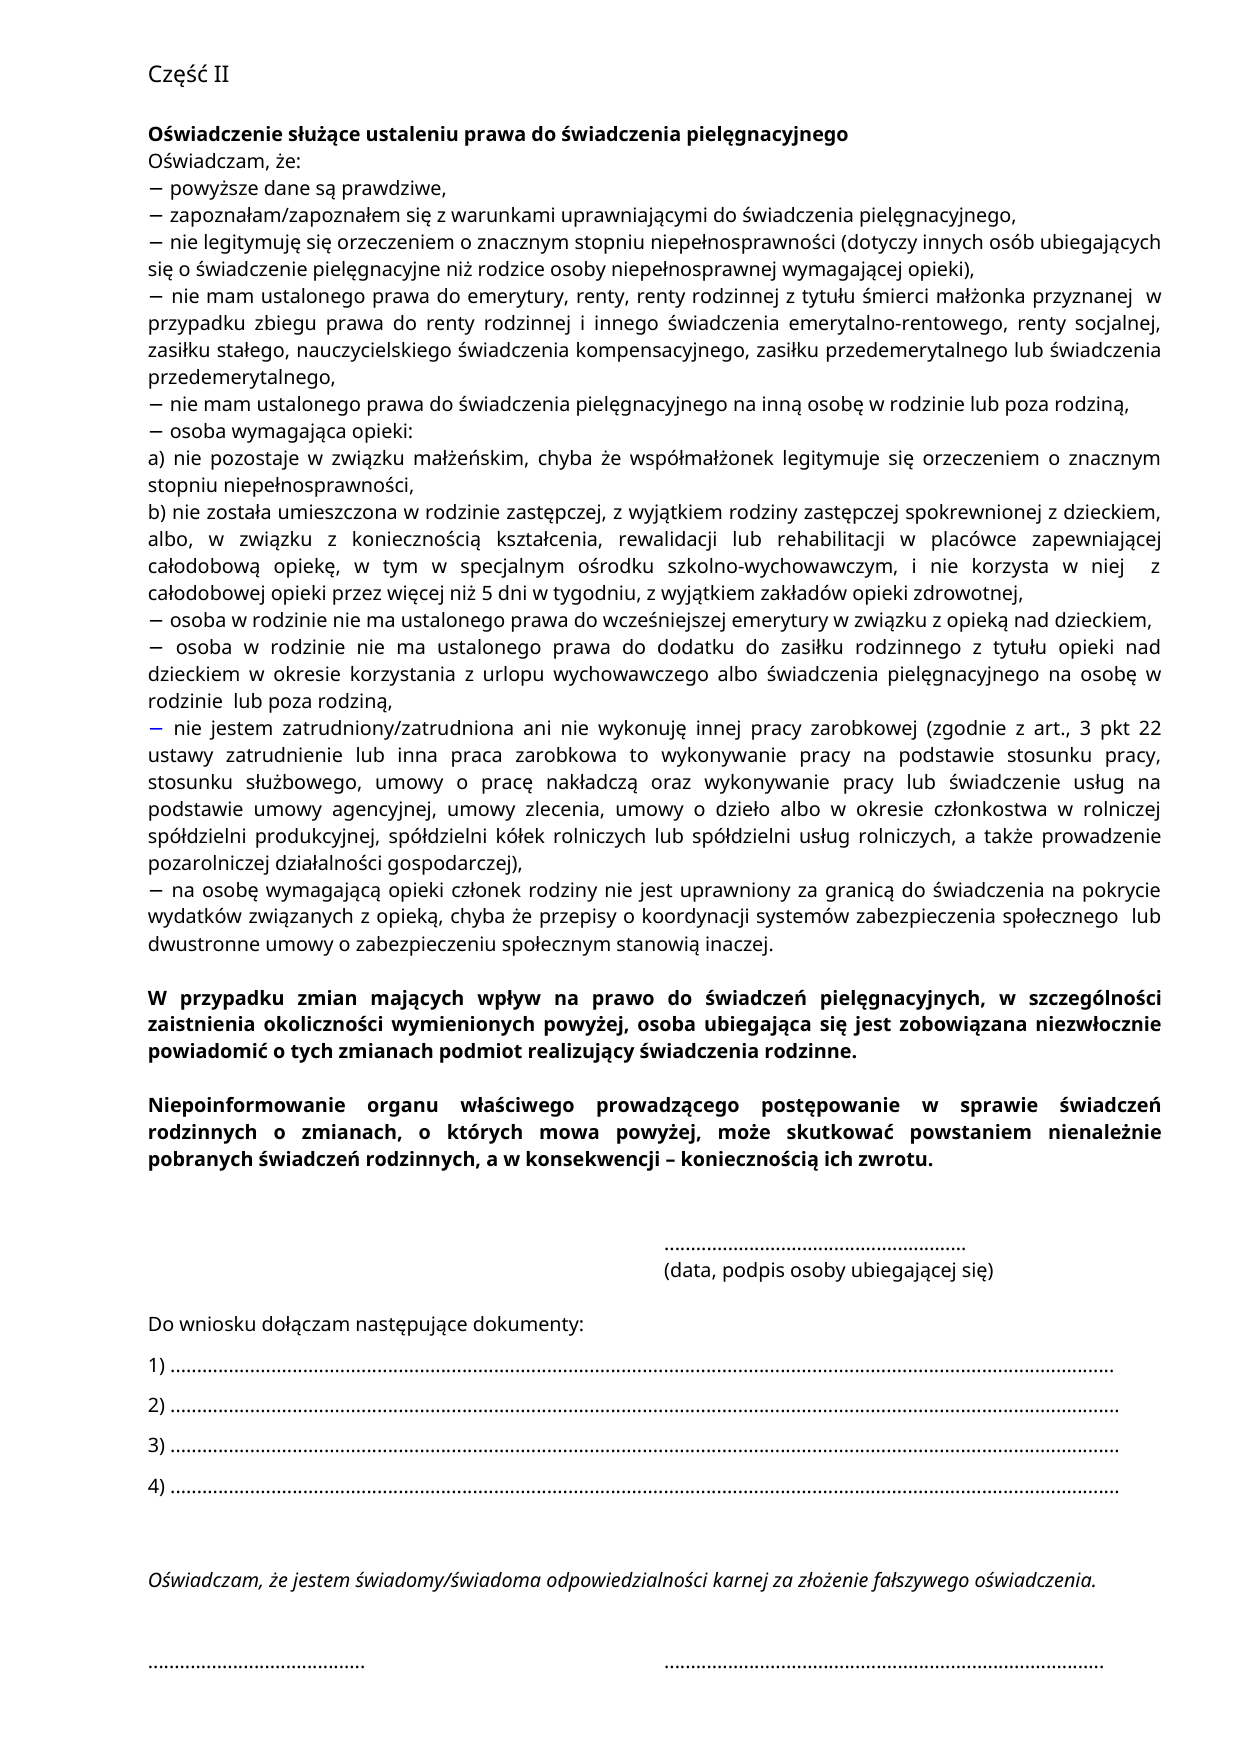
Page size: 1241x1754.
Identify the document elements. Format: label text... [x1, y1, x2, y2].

text − osoba wymagająca opieki: [148, 417, 1162, 444]
text − powyższe dane są prawdziwe, [148, 174, 1162, 201]
text (data, podpis osoby ubiegającej się) [148, 1256, 1162, 1283]
text a) nie pozostaje w związku małżeńskim, chyba że współmałżonek legitymuje się orzeczeniem o znacznym stopniu niepełnosprawności, [148, 444, 1162, 498]
text W przypadku zmian mających wpływ na prawo do świadczeń pielęgnacyjnych, w szczególności zaistnienia okoliczności wymienionych powyżej, osoba ubiegająca się jest zobowiązana niezwłocznie powiadomić o tych zmianach podmiot realizujący świadczenia rodzinne. [148, 984, 1162, 1065]
text Oświadczam, że jestem świadomy/świadoma odpowiedzialności karnej za złożenie fałszywego oświadczenia. [148, 1566, 1162, 1593]
text 2) ................................................................................................................................................................................... [148, 1391, 1162, 1418]
text Oświadczam, że: [148, 147, 1162, 174]
text b) nie została umieszczona w rodzinie zastępczej, z wyjątkiem rodziny zastępczej spokrewnionej z dzieckiem, albo, w związku z koniecznością kształcenia, rewalidacji lub rehabilitacji w placówce zapewniającej całodobową opiekę, w tym w specjalnym ośrodku szkolno-wychowawczym, i nie korzysta w niej z całodobowej opieki przez więcej niż 5 dni w tygodniu, z wyjątkiem zakładów opieki zdrowotnej, [148, 498, 1162, 606]
text − osoba w rodzinie nie ma ustalonego prawa do dodatku do zasiłku rodzinnego z tytułu opieki nad dzieckiem w okresie korzystania z urlopu wychowawczego albo świadczenia pielęgnacyjnego na osobę w rodzinie lub poza rodziną, [148, 633, 1162, 714]
text − nie mam ustalonego prawa do świadczenia pielęgnacyjnego na inną osobę w rodzinie lub poza rodziną, [148, 390, 1162, 417]
text ......................................... ................................................................................... [148, 1647, 1162, 1674]
text − nie jestem zatrudniony/zatrudniona ani nie wykonuję innej pracy zarobkowej (zgodnie z art., 3 pkt 22 ustawy zatrudnienie lub inna praca zarobkowa to wykonywanie pracy na podstawie stosunku pracy, stosunku służbowego, umowy o pracę nakładczą oraz wykonywanie pracy lub świadczenie usług na podstawie umowy agencyjnej, umowy zlecenia, umowy o dzieło albo w okresie członkostwa w rolniczej spółdzielni produkcyjnej, spółdzielni kółek rolniczych lub spółdzielni usług rolniczych, a także prowadzenie pozarolniczej działalności gospodarczej), [148, 714, 1162, 876]
text 4) ................................................................................................................................................................................... [148, 1472, 1162, 1499]
text Część II [148, 58, 1162, 89]
text Do wniosku dołączam następujące dokumenty: [148, 1310, 1162, 1337]
text − osoba w rodzinie nie ma ustalonego prawa do wcześniejszej emerytury w związku z opieką nad dzieckiem, [148, 606, 1162, 633]
text − zapoznałam/zapoznałem się z warunkami uprawniającymi do świadczenia pielęgnacyjnego, [148, 201, 1162, 228]
text − nie mam ustalonego prawa do emerytury, renty, renty rodzinnej z tytułu śmierci małżonka przyznanej w przypadku zbiegu prawa do renty rodzinnej i innego świadczenia emerytalno-rentowego, renty socjalnej, zasiłku stałego, nauczycielskiego świadczenia kompensacyjnego, zasiłku przedemerytalnego lub świadczenia przedemerytalnego, [148, 282, 1162, 390]
text Oświadczenie służące ustaleniu prawa do świadczenia pielęgnacyjnego [148, 120, 1162, 147]
text 3) ................................................................................................................................................................................... [148, 1432, 1162, 1459]
text − nie legitymuję się orzeczeniem o znacznym stopniu niepełnosprawności (dotyczy innych osób ubiegających się o świadczenie pielęgnacyjne niż rodzice osoby niepełnosprawnej wymagającej opieki), [148, 228, 1162, 282]
text 1) .................................................................................................................................................................................. [148, 1351, 1162, 1378]
text ......................................................... [148, 1229, 1162, 1256]
text Niepoinformowanie organu właściwego prowadzącego postępowanie w sprawie świadczeń rodzinnych o zmianach, o których mowa powyżej, może skutkować powstaniem nienależnie pobranych świadczeń rodzinnych, a w konsekwencji – koniecznością ich zwrotu. [148, 1092, 1162, 1173]
text − na osobę wymagającą opieki członek rodziny nie jest uprawniony za granicą do świadczenia na pokrycie wydatków związanych z opieką, chyba że przepisy o koordynacji systemów zabezpieczenia społecznego lub dwustronne umowy o zabezpieczeniu społecznym stanowią inaczej. [148, 876, 1162, 957]
